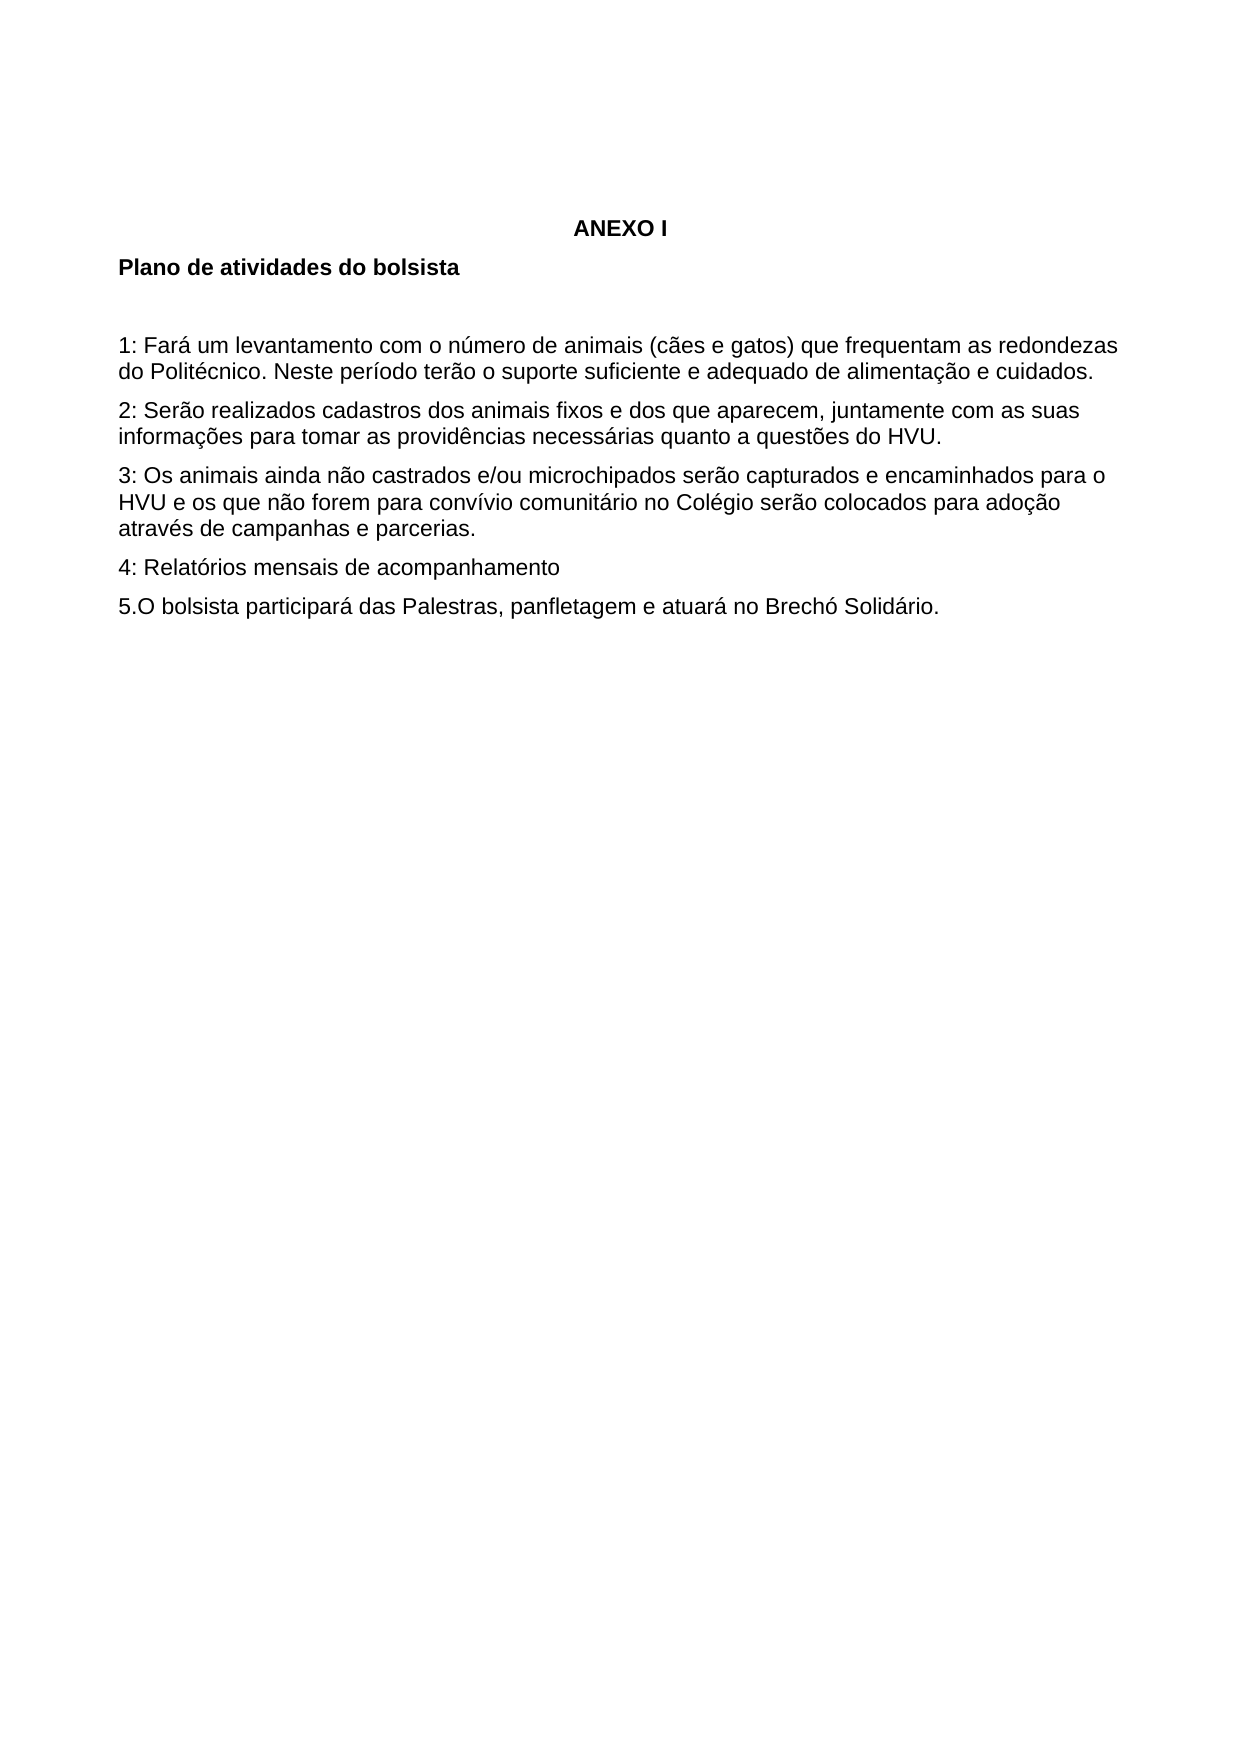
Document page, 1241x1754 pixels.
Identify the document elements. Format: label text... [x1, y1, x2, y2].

text 2: Serão realizados cadastros dos animais fixos e dos que aparecem, juntamente com as suas informações para tomar as providências necessárias quanto a questões do HVU. [118, 397, 1122, 450]
text 4: Relatórios mensais de acompanhamento [118, 554, 1122, 580]
text 1: Fará um levantamento com o número de animais (cães e gatos) que frequentam as redondezas do Politécnico. Neste período terão o suporte suficiente e adequado de alimentação e cuidados. [118, 332, 1122, 384]
text 5.O bolsista participará das Palestras, panfletagem e atuará no Brechó Solidário. [118, 593, 1122, 619]
text 3: Os animais ainda não castrados e/ou microchipados serão capturados e encaminhados para o HVU e os que não forem para convívio comunitário no Colégio serão colocados para adoção através de campanhas e parcerias. [118, 462, 1122, 541]
text Plano de atividades do bolsista [118, 254, 1122, 280]
text ANEXO I [118, 215, 1122, 242]
